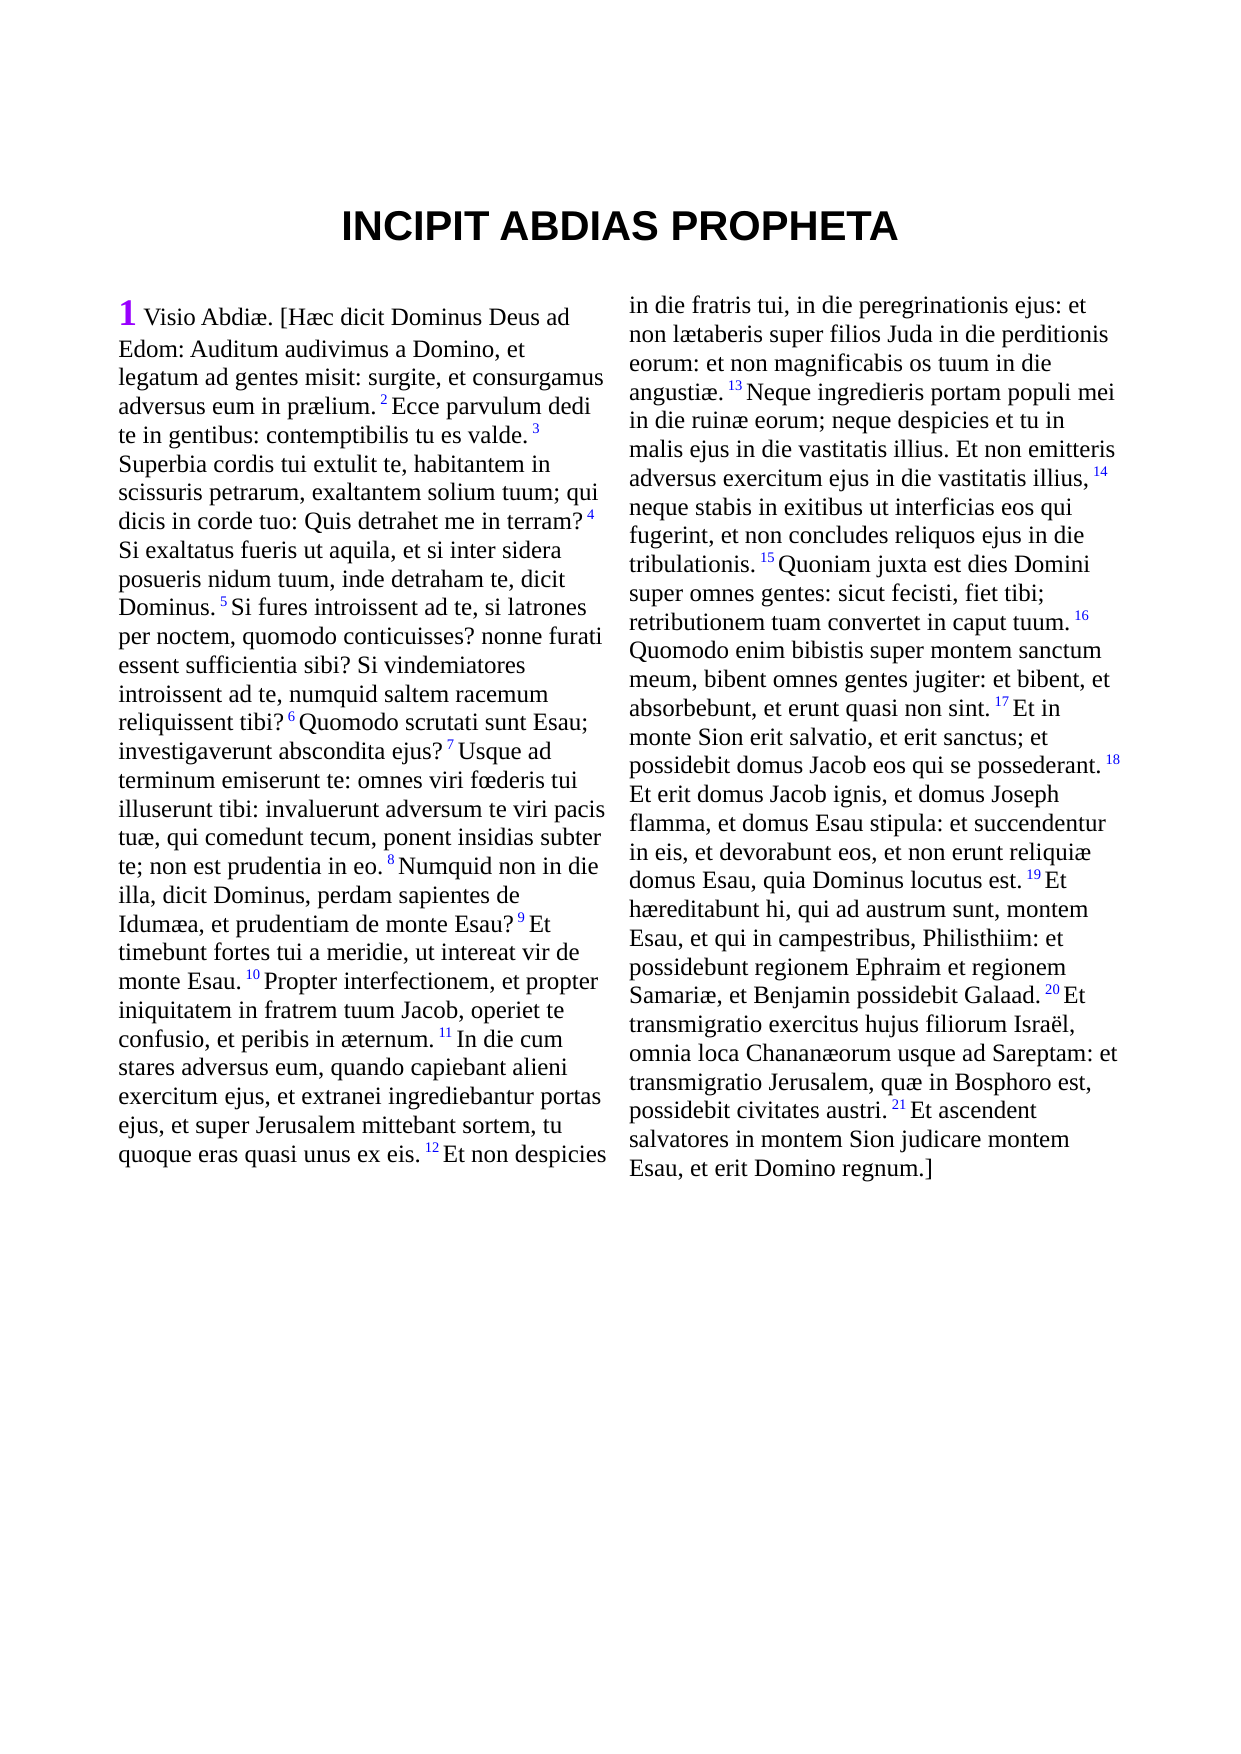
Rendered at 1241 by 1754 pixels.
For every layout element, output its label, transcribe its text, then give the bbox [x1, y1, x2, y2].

text in die fratris tui, in die peregrinationis ejus: et non lætaberis super filios Juda in die perditionis eorum: et non magnificabis os tuum in die angustiæ. 13 Neque ingredieris portam populi mei in die ruinæ eorum; neque despicies et tu in malis ejus in die vastitatis illius. Et non emitteris adversus exercitum ejus in die vastitatis illius, 14 neque stabis in exitibus ut interficias eos qui fugerint, et non concludes reliquos ejus in die tribulationis. 15 Quoniam juxta est dies Domini super omnes gentes: sicut fecisti, fiet tibi; retributionem tuam convertet in caput tuum. 16 Quomodo enim bibistis super montem sanctum meum, bibent omnes gentes jugiter: et bibent, et absorbebunt, et erunt quasi non sint. 17 Et in monte Sion erit salvatio, et erit sanctus; et possidebit domus Jacob eos qui se possederant. 18 Et erit domus Jacob ignis, et domus Joseph flamma, et domus Esau stipula: et succendentur in eis, et devorabunt eos, et non erunt reliquiæ domus Esau, quia Dominus locutus est. 19 Et hæreditabunt hi, qui ad austrum sunt, montem Esau, et qui in campestribus, Philisthiim: et possidebunt regionem Ephraim et regionem Samariæ, et Benjamin possidebit Galaad. 20 Et transmigratio exercitus hujus filiorum Israël, omnia loca Chananæorum usque ad Sareptam: et transmigratio Jerusalem, quæ in Bosphoro est, possidebit civitates austri. 21 Et ascendent salvatores in montem Sion judicare montem Esau, et erit Domino regnum.] [629, 291, 1122, 1182]
title INCIPIT ABDIAS PROPHETA [118, 201, 1122, 249]
text 1 Visio Abdiæ. [Hæc dicit Dominus Deus ad Edom: Auditum audivimus a Domino, et legatum ad gentes misit: surgite, et consurgamus adversus eum in prælium. 2 Ecce parvulum dedi te in gentibus: contemptibilis tu es valde. 3 Superbia cordis tui extulit te, habitantem in scissuris petrarum, exaltantem solium tuum; qui dicis in corde tuo: Quis detrahet me in terram? 4 Si exaltatus fueris ut aquila, et si inter sidera posueris nidum tuum, inde detraham te, dicit Dominus. 5 Si fures introissent ad te, si latrones per noctem, quomodo conticuisses? nonne furati essent sufficientia sibi? Si vindemiatores introissent ad te, numquid saltem racemum reliquissent tibi? 6 Quomodo scrutati sunt Esau; investigaverunt abscondita ejus? 7 Usque ad terminum emiserunt te: omnes viri fœderis tui illuserunt tibi: invaluerunt adversum te viri pacis tuæ, qui comedunt tecum, ponent insidias subter te; non est prudentia in eo. 8 Numquid non in die illa, dicit Dominus, perdam sapientes de Idumæa, et prudentiam de monte Esau? 9 Et timebunt fortes tui a meridie, ut intereat vir de monte Esau. 10 Propter interfectionem, et propter iniquitatem in fratrem tuum Jacob, operiet te confusio, et peribis in æternum. 11 In die cum stares adversus eum, quando capiebant alieni exercitum ejus, et extranei ingrediebantur portas ejus, et super Jerusalem mittebant sortem, tu quoque eras quasi unus ex eis. 12 Et non despicies [118, 291, 611, 1167]
